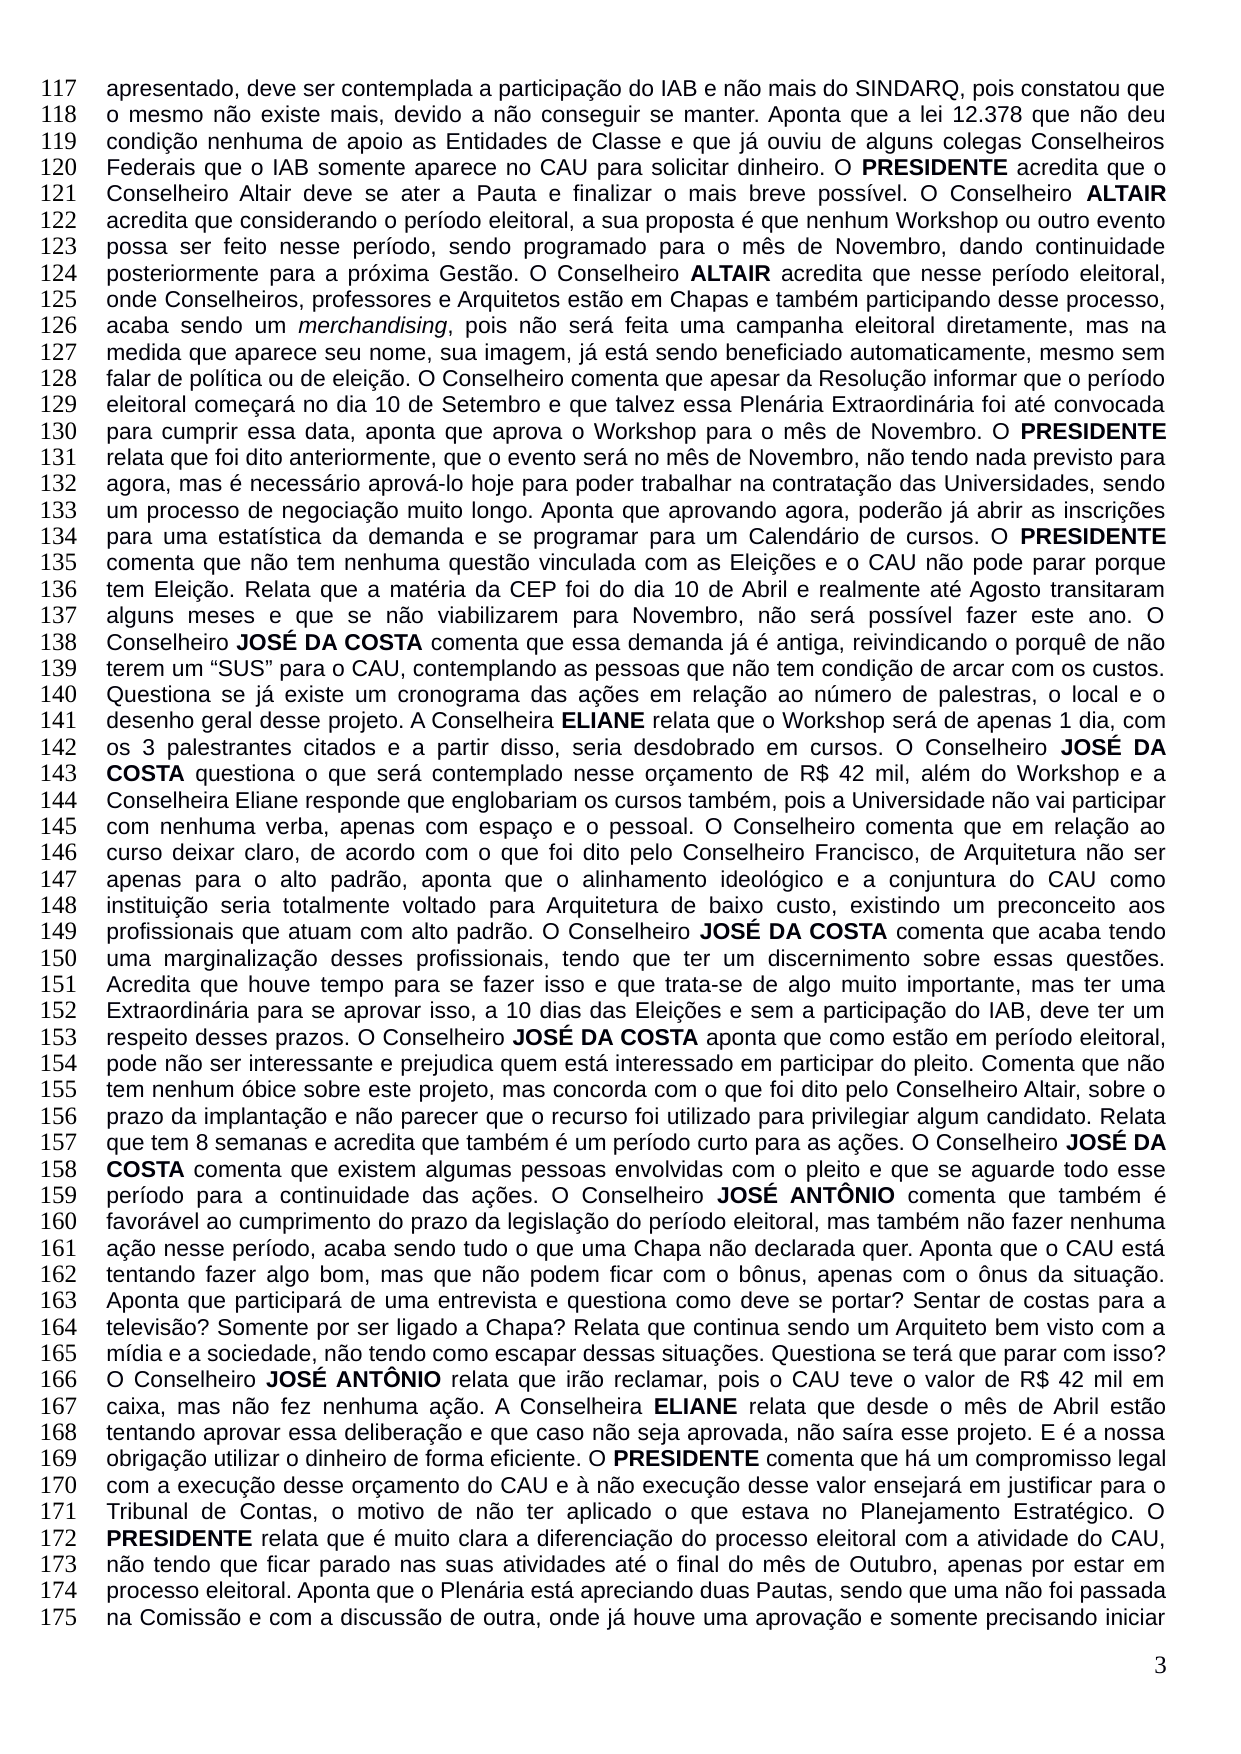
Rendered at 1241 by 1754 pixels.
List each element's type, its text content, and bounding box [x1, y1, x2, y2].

text apresentado, deve ser contemplada a participação do IAB e não mais do SINDARQ, pois constatou que o mesmo não existe mais, devido a não conseguir se manter. Aponta que a lei 12.378 que não deu condição nenhuma de apoio as Entidades de Classe e que já ouviu de alguns colegas Conselheiros Federais que o IAB somente aparece no CAU para solicitar dinheiro. O PRESIDENTE acredita que o Conselheiro Altair deve se ater a Pauta e finalizar o mais breve possível. O Conselheiro ALTAIR acredita que considerando o período eleitoral, a sua proposta é que nenhum Workshop ou outro evento possa ser feito nesse período, sendo programado para o mês de Novembro, dando continuidade posteriormente para a próxima Gestão. O Conselheiro ALTAIR acredita que nesse período eleitoral, onde Conselheiros, professores e Arquitetos estão em Chapas e também participando desse processo, acaba sendo um merchandising, pois não será feita uma campanha eleitoral diretamente, mas na medida que aparece seu nome, sua imagem, já está sendo beneficiado automaticamente, mesmo sem falar de política ou de eleição. O Conselheiro comenta que apesar da Resolução informar que o período eleitoral começará no dia 10 de Setembro e que talvez essa Plenária Extraordinária foi até convocada para cumprir essa data, aponta que aprova o Workshop para o mês de Novembro. O PRESIDENTE relata que foi dito anteriormente, que o evento será no mês de Novembro, não tendo nada previsto para agora, mas é necessário aprová-lo hoje para poder trabalhar na contratação das Universidades, sendo um processo de negociação muito longo. Aponta que aprovando agora, poderão já abrir as inscrições para uma estatística da demanda e se programar para um Calendário de cursos. O PRESIDENTE comenta que não tem nenhuma questão vinculada com as Eleições e o CAU não pode parar porque tem Eleição. Relata que a matéria da CEP foi do dia 10 de Abril e realmente até Agosto transitaram alguns meses e que se não viabilizarem para Novembro, não será possível fazer este ano. O Conselheiro JOSÉ DA COSTA comenta que essa demanda já é antiga, reivindicando o porquê de não terem um “SUS” para o CAU, contemplando as pessoas que não tem condição de arcar com os custos. Questiona se já existe um cronograma das ações em relação ao número de palestras, o local e o desenho geral desse projeto. A Conselheira ELIANE relata que o Workshop será de apenas 1 dia, com os 3 palestrantes citados e a partir disso, seria desdobrado em cursos. O Conselheiro JOSÉ DA COSTA questiona o que será contemplado nesse orçamento de R$ 42 mil, além do Workshop e a Conselheira Eliane responde que englobariam os cursos também, pois a Universidade não vai participar com nenhuma verba, apenas com espaço e o pessoal. O Conselheiro comenta que em relação ao curso deixar claro, de acordo com o que foi dito pelo Conselheiro Francisco, de Arquitetura não ser apenas para o alto padrão, aponta que o alinhamento ideológico e a conjuntura do CAU como instituição seria totalmente voltado para Arquitetura de baixo custo, existindo um preconceito aos profissionais que atuam com alto padrão. O Conselheiro JOSÉ DA COSTA comenta que acaba tendo uma marginalização desses profissionais, tendo que ter um discernimento sobre essas questões. Acredita que houve tempo para se fazer isso e que trata-se de algo muito importante, mas ter uma Extraordinária para se aprovar isso, a 10 dias das Eleições e sem a participação do IAB, deve ter um respeito desses prazos. O Conselheiro JOSÉ DA COSTA aponta que como estão em período eleitoral, pode não ser interessante e prejudica quem está interessado em participar do pleito. Comenta que não tem nenhum óbice sobre este projeto, mas concorda com o que foi dito pelo Conselheiro Altair, sobre o prazo da implantação e não parecer que o recurso foi utilizado para privilegiar algum candidato. Relata que tem 8 semanas e acredita que também é um período curto para as ações. O Conselheiro JOSÉ DA COSTA comenta que existem algumas pessoas envolvidas com o pleito e que se aguarde todo esse período para a continuidade das ações. O Conselheiro JOSÉ ANTÔNIO comenta que também é favorável ao cumprimento do prazo da legislação do período eleitoral, mas também não fazer nenhuma ação nesse período, acaba sendo tudo o que uma Chapa não declarada quer. Aponta que o CAU está tentando fazer algo bom, mas que não podem ficar com o bônus, apenas com o ônus da situação. Aponta que participará de uma entrevista e questiona como deve se portar? Sentar de costas para a televisão? Somente por ser ligado a Chapa? Relata que continua sendo um Arquiteto bem visto com a mídia e a sociedade, não tendo como escapar dessas situações. Questiona se terá que parar com isso? O Conselheiro JOSÉ ANTÔNIO relata que irão reclamar, pois o CAU teve o valor de R$ 42 mil em caixa, mas não fez nenhuma ação. A Conselheira ELIANE relata que desde o mês de Abril estão tentando aprovar essa deliberação e que caso não seja aprovada, não saíra esse projeto. E é a nossa obrigação utilizar o dinheiro de forma eficiente. O PRESIDENTE comenta que há um compromisso legal com a execução desse orçamento do CAU e à não execução desse valor ensejará em justificar para o Tribunal de Contas, o motivo de não ter aplicado o que estava no Planejamento Estratégico. O PRESIDENTE relata que é muito clara a diferenciação do processo eleitoral com a atividade do CAU, não tendo que ficar parado nas suas atividades até o final do mês de Outubro, apenas por estar em processo eleitoral. Aponta que o Plenária está apreciando duas Pautas, sendo que uma não foi passada na Comissão e com a discussão de outra, onde já houve uma aprovação e somente precisando iniciar [106, 75, 1167, 1630]
